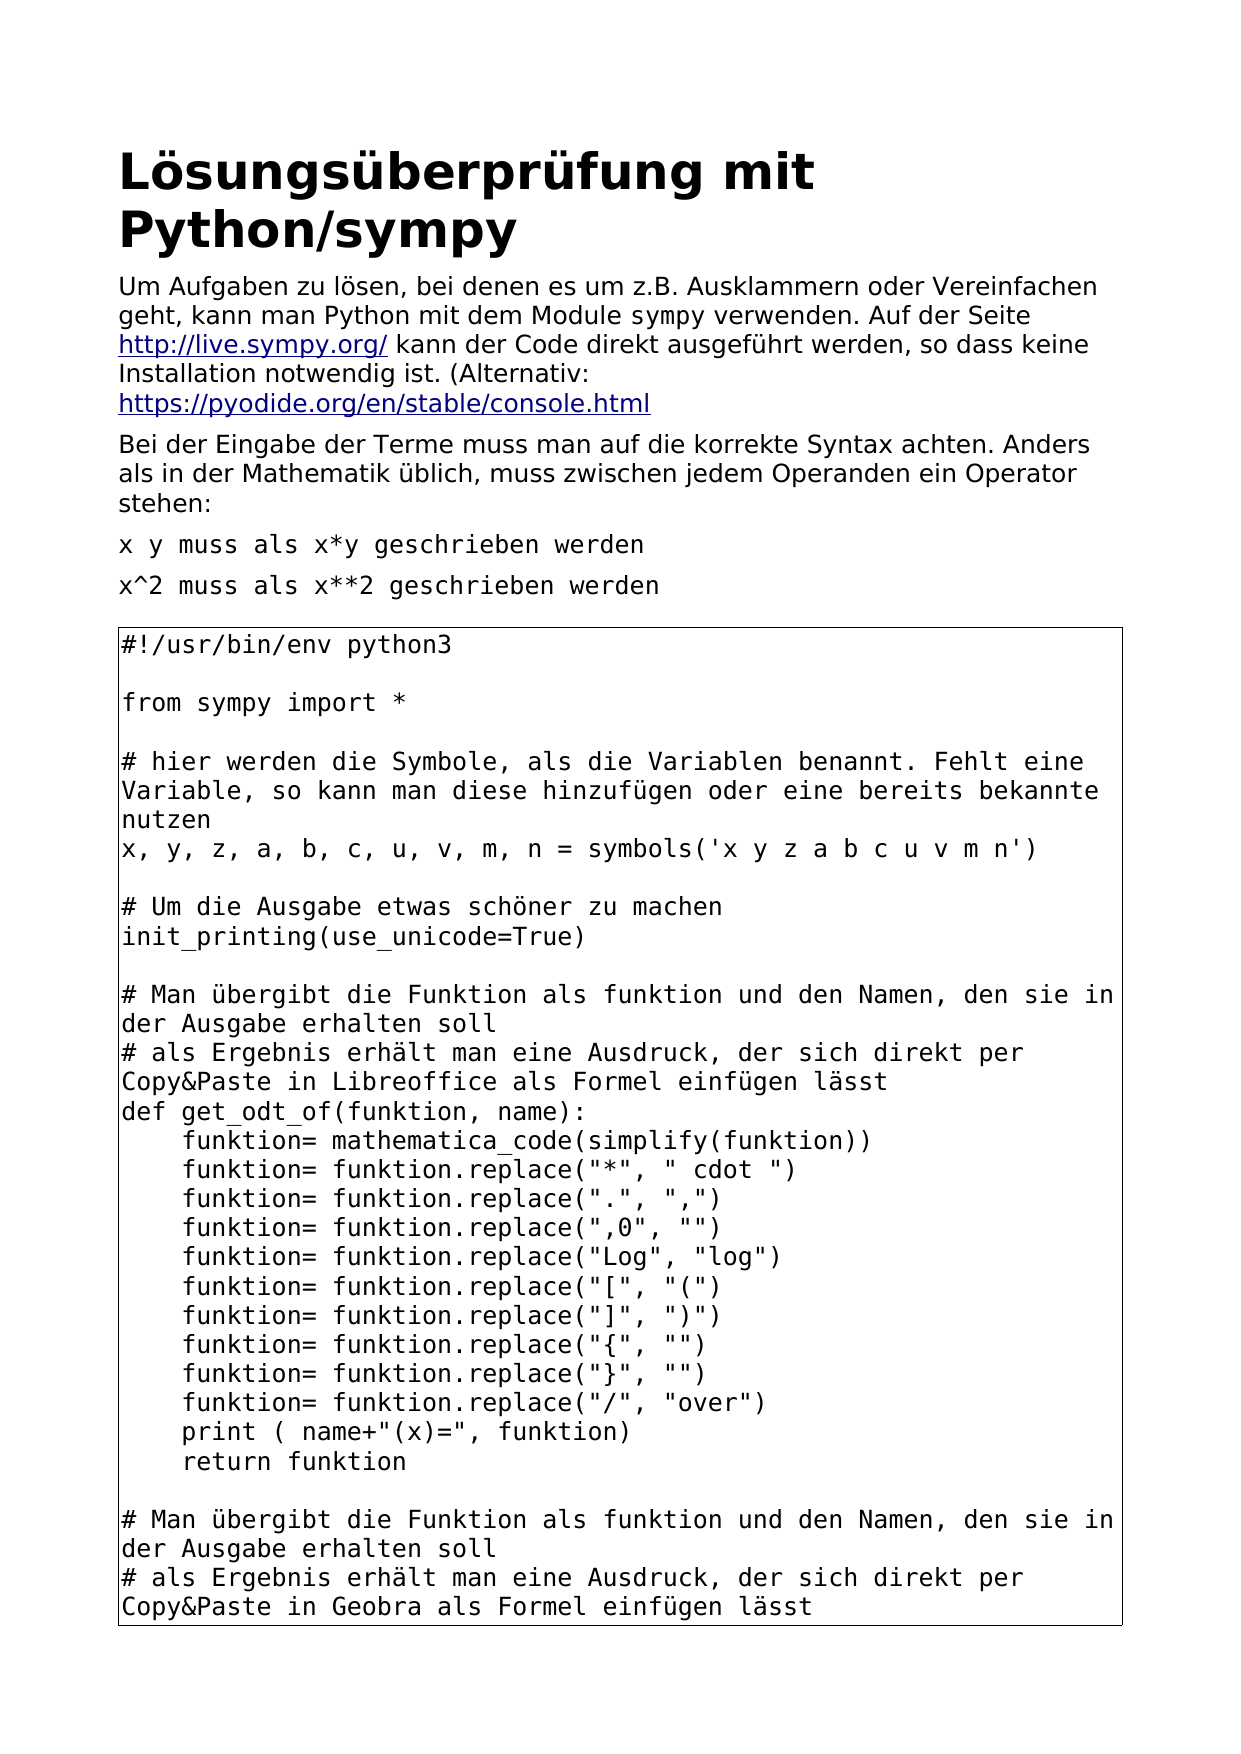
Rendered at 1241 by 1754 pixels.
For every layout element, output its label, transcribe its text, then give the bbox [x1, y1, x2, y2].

table_header #!/usr/bin/env python3 from sympy import * # hier werden die Symbole, als die Variablen benannt. Fehlt eine Variable, so kann man diese hinzufügen oder eine bereits bekannte nutzen x, y, z, a, b, c, u, v, m, n = symbols('x y z a b c u v m n') # Um die Ausgabe etwas schöner zu machen init_printing(use_unicode=True) # Man übergibt die Funktion als funktion und den Namen, den sie in der Ausgabe erhalten soll # als Ergebnis erhält man eine Ausdruck, der sich direkt per Copy&Paste in Libreoffice als Formel einfügen lässt def get_odt_of(funktion, name): funktion= mathematica_code(simplify(funktion)) funktion= funktion.replace("*", " cdot ") funktion= funktion.replace(".", ",") funktion= funktion.replace(",0", "") funktion= funktion.replace("Log", "log") funktion= funktion.replace("[", "(") funktion= funktion.replace("]", ")") funktion= funktion.replace("{", "") funktion= funktion.replace("}", "") funktion= funktion.replace("/", "over") print ( name+"(x)=", funktion) return funktion # Man übergibt die Funktion als funktion und den Namen, den sie in der Ausgabe erhalten soll # als Ergebnis erhält man eine Ausdruck, der sich direkt per Copy&Paste in Geobra als Formel einfügen lässt [119, 628, 1122, 1625]
subtitle Lösungsüberprüfung mit Python/sympy [118, 143, 1122, 259]
text x y muss als x*y geschrieben werden [118, 530, 1122, 559]
text Bei der Eingabe der Terme muss man auf die korrekte Syntax achten. Anders als in der Mathematik üblich, muss zwischen jedem Operanden ein Operator stehen: [118, 430, 1122, 518]
text x^2 muss als x**2 geschrieben werden [118, 571, 1122, 601]
text Um Aufgaben zu lösen, bei denen es um z.B. Ausklammern oder Vereinfachen geht, kann man Python mit dem Module sympy verwenden. Auf der Seite http://live.sympy.org/ kann der Code direkt ausgeführt werden, so dass keine Installation notwendig ist. (Alternativ: https://pyodide.org/en/stable/console.html [118, 272, 1122, 418]
